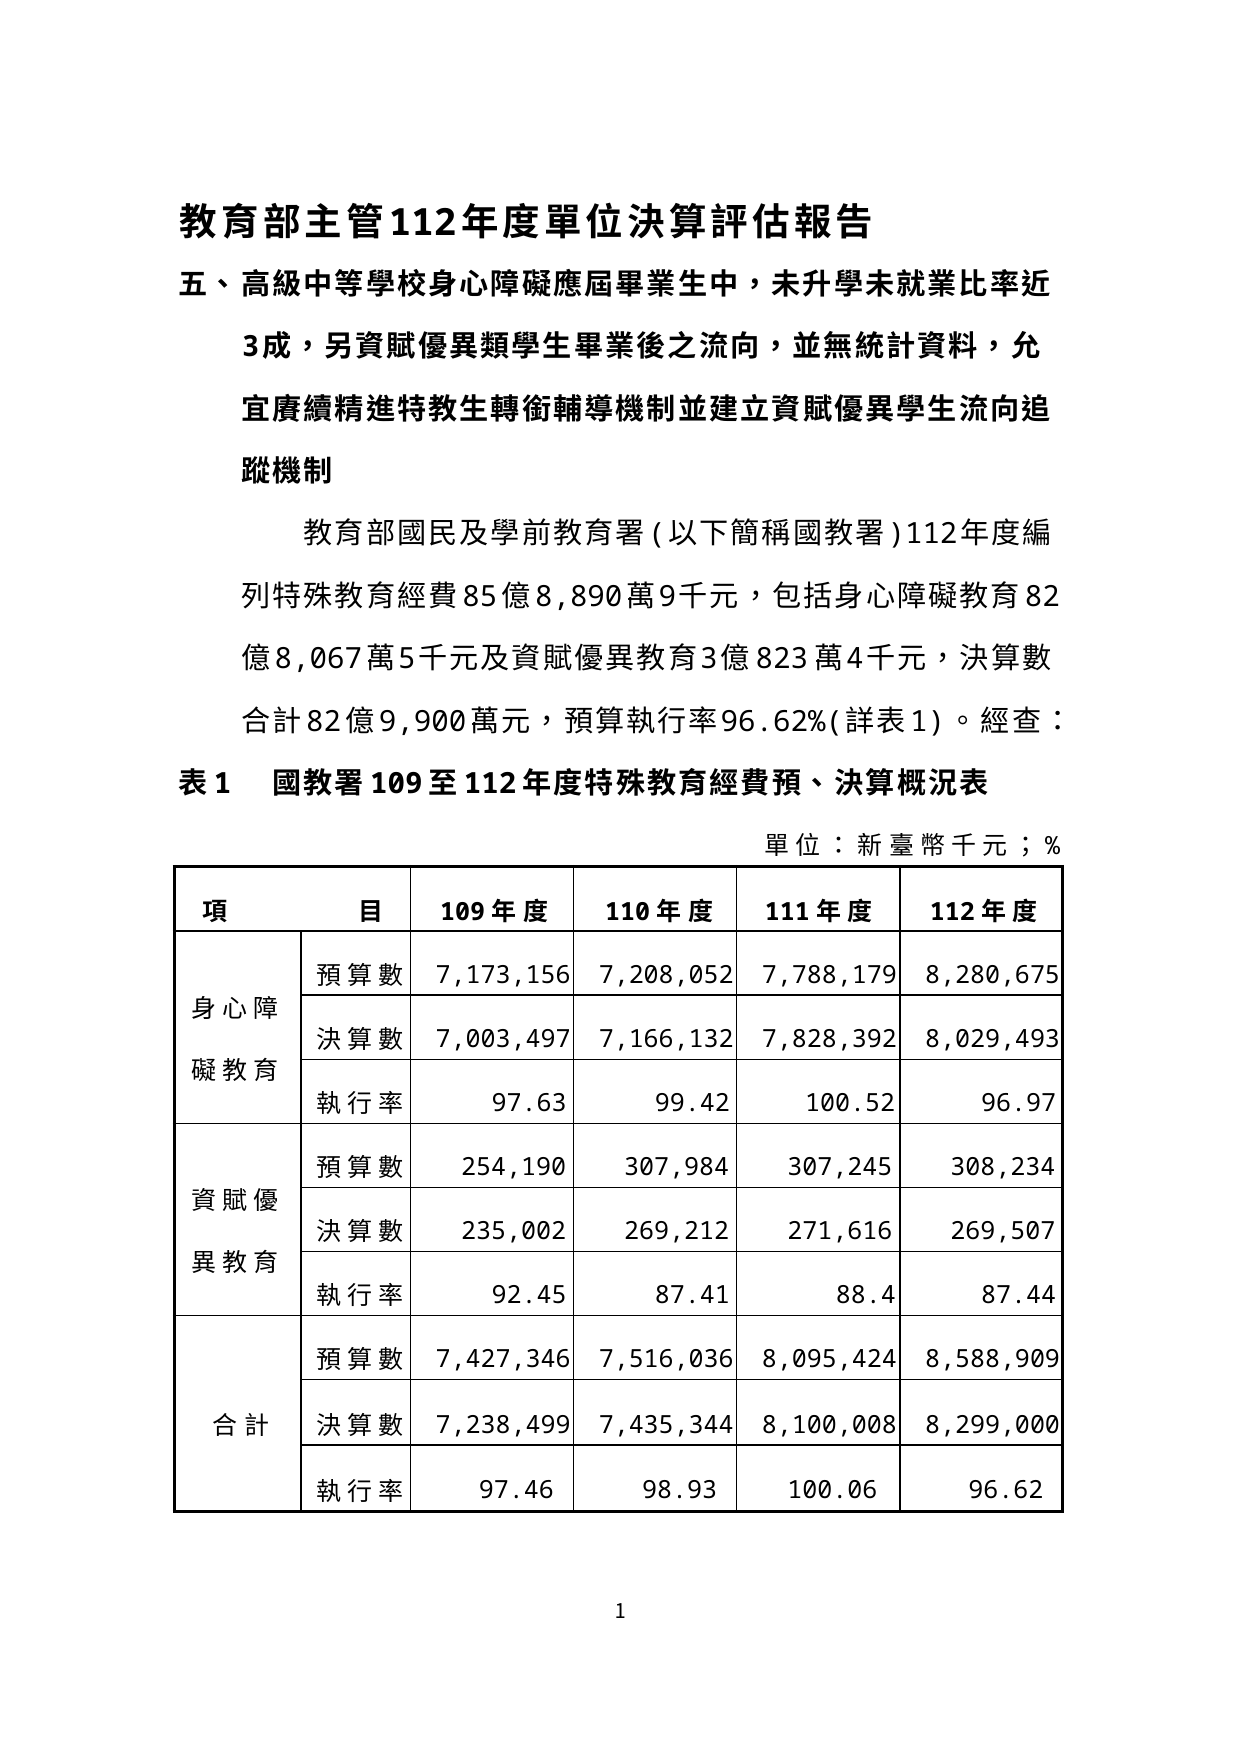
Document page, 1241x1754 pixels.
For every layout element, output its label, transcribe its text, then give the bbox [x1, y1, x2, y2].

table_cell 執行率 [302, 1252, 410, 1315]
table_cell 決算數 [302, 1380, 410, 1444]
table_cell 269,212 [574, 1188, 736, 1251]
table_cell 8,029,493 [901, 996, 1061, 1058]
table_cell 決算數 [302, 1188, 410, 1251]
table_cell 100.06 [737, 1446, 899, 1510]
table_cell 7,003,497 [411, 996, 573, 1058]
table_cell 8,095,424 [737, 1316, 899, 1379]
table_cell 7,208,052 [574, 932, 736, 994]
table_cell 97.63 [411, 1060, 573, 1122]
table_cell 271,616 [737, 1188, 899, 1251]
table_cell 98.93 [574, 1446, 736, 1510]
table_cell 87.41 [574, 1252, 736, 1315]
table_cell 執行率 [302, 1446, 410, 1510]
text 教育部主管112年度單位決算評估報告 [177, 177, 1063, 240]
table_header 112年度 [901, 868, 1061, 930]
table_cell 100.52 [737, 1060, 899, 1122]
table_cell 7,166,132 [574, 996, 736, 1058]
table_cell 97.46 [411, 1446, 573, 1510]
table_cell 預算數 [302, 1316, 410, 1379]
text 單位：新臺幣千元；% [177, 802, 1063, 865]
table_cell 7,238,499 [411, 1380, 573, 1444]
table_cell 決算數 [302, 996, 410, 1058]
table_cell 預算數 [302, 1124, 410, 1187]
table_cell 96.97 [901, 1060, 1061, 1122]
table_cell 預算數 [302, 932, 410, 994]
table_cell 7,788,179 [737, 932, 899, 994]
table_cell 307,245 [737, 1124, 899, 1187]
table_header 111年度 [737, 868, 899, 930]
table_cell 96.62 [901, 1446, 1061, 1510]
table_cell 308,234 [901, 1124, 1061, 1187]
text 教育部國民及學前教育署(以下簡稱國教署)112年度編列特殊教育經費85億8,890萬9千元，包括身心障礙教育82億8,067萬5千元及資賦優異教育3億823萬4千元，決算數合計82億9,900萬元，預算執行率96.62%(詳表1)。經查： [236, 490, 1063, 740]
table_cell 7,435,344 [574, 1380, 736, 1444]
table_header 項 目 [176, 868, 410, 930]
table_cell 7,828,392 [737, 996, 899, 1058]
table_cell 8,280,675 [901, 932, 1061, 994]
table_cell 235,002 [411, 1188, 573, 1251]
table_cell 8,588,909 [901, 1316, 1061, 1379]
table_cell 88.4 [737, 1252, 899, 1315]
table_cell 7,173,156 [411, 932, 573, 994]
table_cell 254,190 [411, 1124, 573, 1187]
table_cell 99.42 [574, 1060, 736, 1122]
text 表1 國教署109至112年度特殊教育經費預、決算概況表 [177, 740, 1063, 802]
table_cell 資賦優異教育 [176, 1124, 300, 1315]
table_header 109年度 [411, 868, 573, 930]
text 五、高級中等學校身心障礙應屆畢業生中，未升學未就業比率近3成，另資賦優異類學生畢業後之流向，並無統計資料，允宜賡續精進特教生轉銜輔導機制並建立資賦優異學生流向追蹤機制 [177, 240, 1063, 490]
table_cell 身心障礙教育 [176, 932, 300, 1122]
table_cell 8,100,008 [737, 1380, 899, 1444]
table_cell 7,427,346 [411, 1316, 573, 1379]
table_cell 8,299,000 [901, 1380, 1061, 1444]
table_cell 307,984 [574, 1124, 736, 1187]
table_cell 執行率 [302, 1060, 410, 1122]
table_cell 合計 [176, 1316, 300, 1510]
table_header 110年度 [574, 868, 736, 930]
table_cell 7,516,036 [574, 1316, 736, 1379]
table_cell 87.44 [901, 1252, 1061, 1315]
table_cell 269,507 [901, 1188, 1061, 1251]
table_cell 92.45 [411, 1252, 573, 1315]
